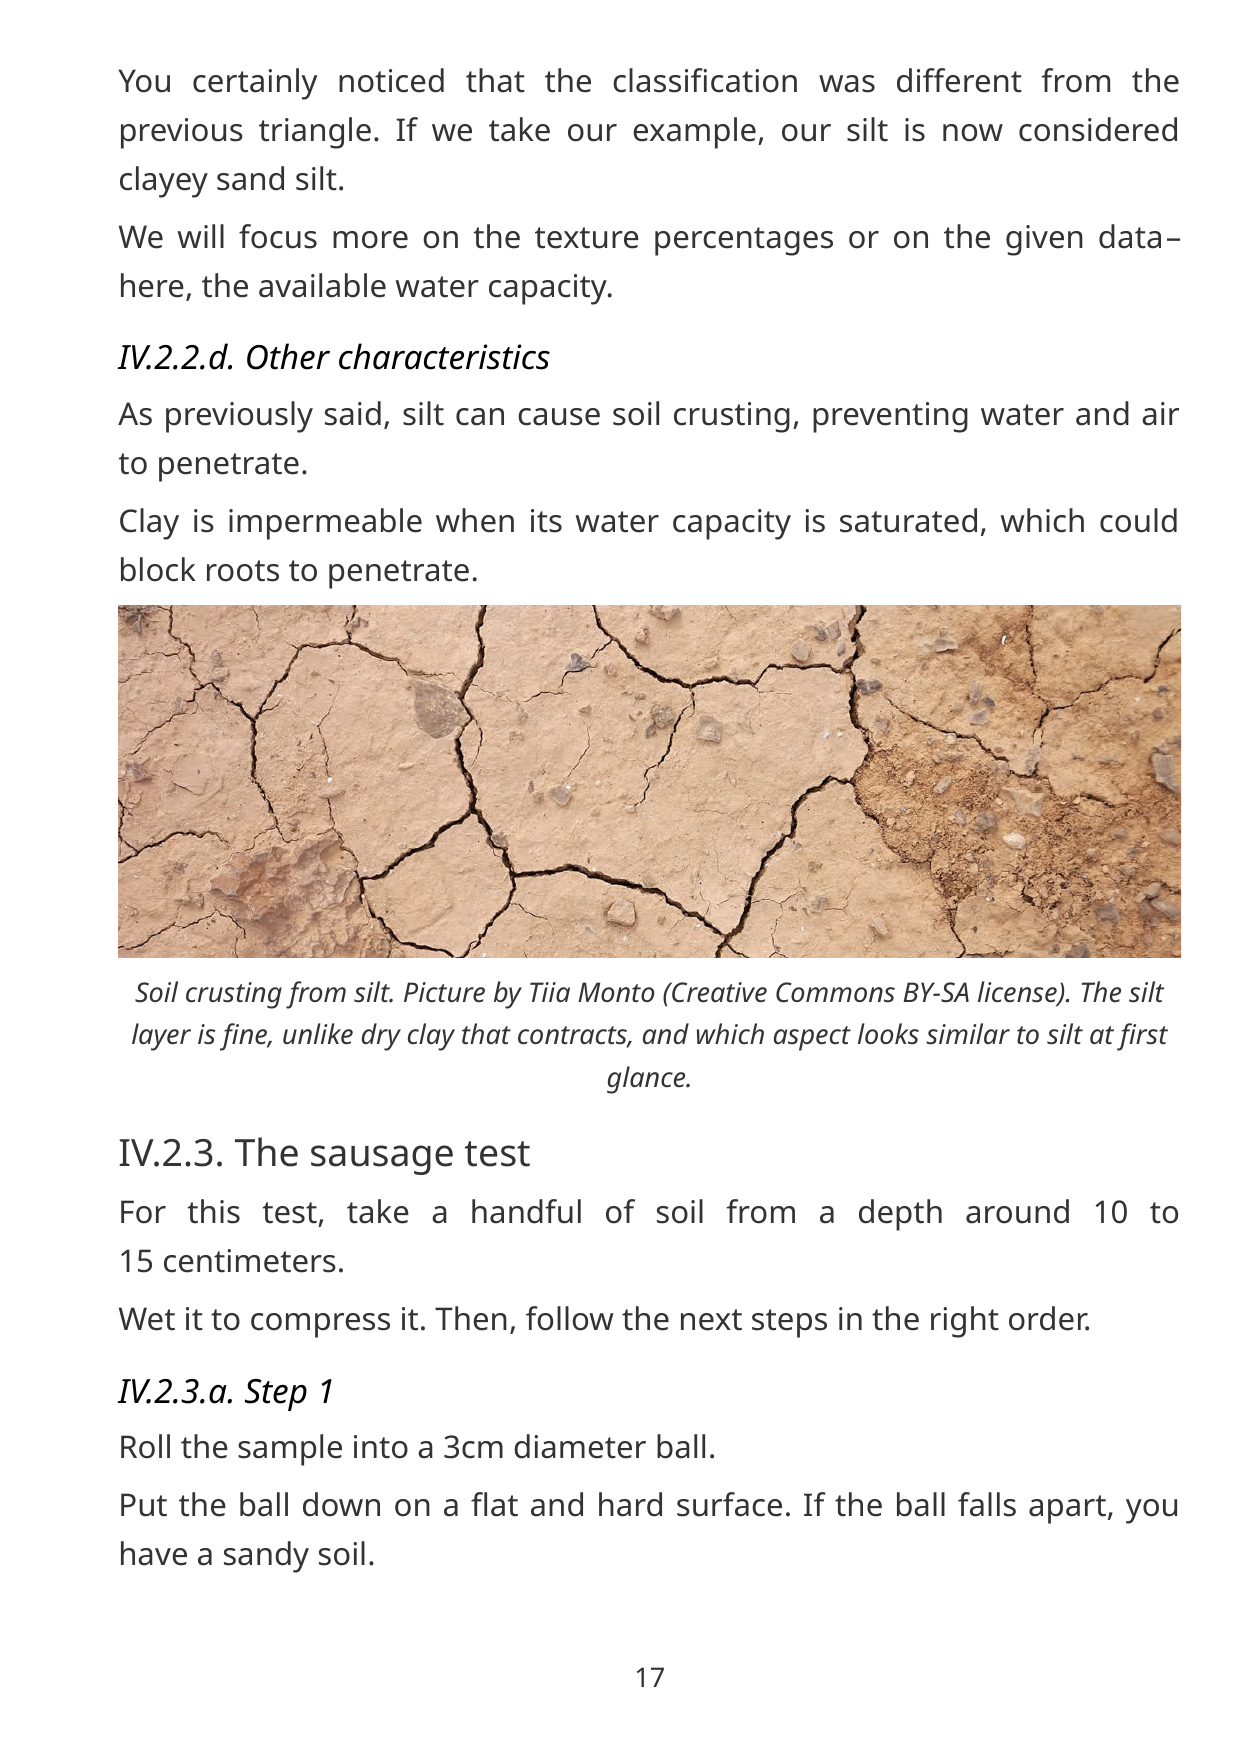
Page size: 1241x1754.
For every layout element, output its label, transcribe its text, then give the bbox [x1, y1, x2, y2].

subtitle Other characteristics [118, 334, 1181, 379]
text We will focus more on the texture percentages or on the given data–here, the available water capacity. [118, 215, 1181, 306]
subtitle The sausage test [118, 1127, 1181, 1178]
picture [118, 605, 1182, 958]
subtitle Step 1 [118, 1367, 1181, 1413]
text As previously said, silt can cause soil crusting, preventing water and air to penetrate. [118, 392, 1181, 483]
text Wet it to compress it. Then, follow the next steps in the right order. [118, 1297, 1181, 1340]
text Soil crusting from silt. Picture by Tiia Monto (Creative Commons BY-SA license). The silt layer is fine, unlike dry clay that contracts, and which aspect looks similar to silt at first glance. [118, 973, 1181, 1095]
text You certainly noticed that the classification was different from the previous triangle. If we take our example, our silt is now considered clayey sand silt. [118, 59, 1181, 199]
text Put the ball down on a flat and hard surface. If the ball falls apart, you have a sandy soil. [118, 1483, 1181, 1575]
text For this test, take a handful of soil from a depth around 10 to 15 centimeters. [118, 1190, 1181, 1282]
text Clay is impermeable when its water capacity is saturated, which could block roots to penetrate. [118, 499, 1181, 590]
text Roll the sample into a 3cm diameter ball. [118, 1425, 1181, 1468]
